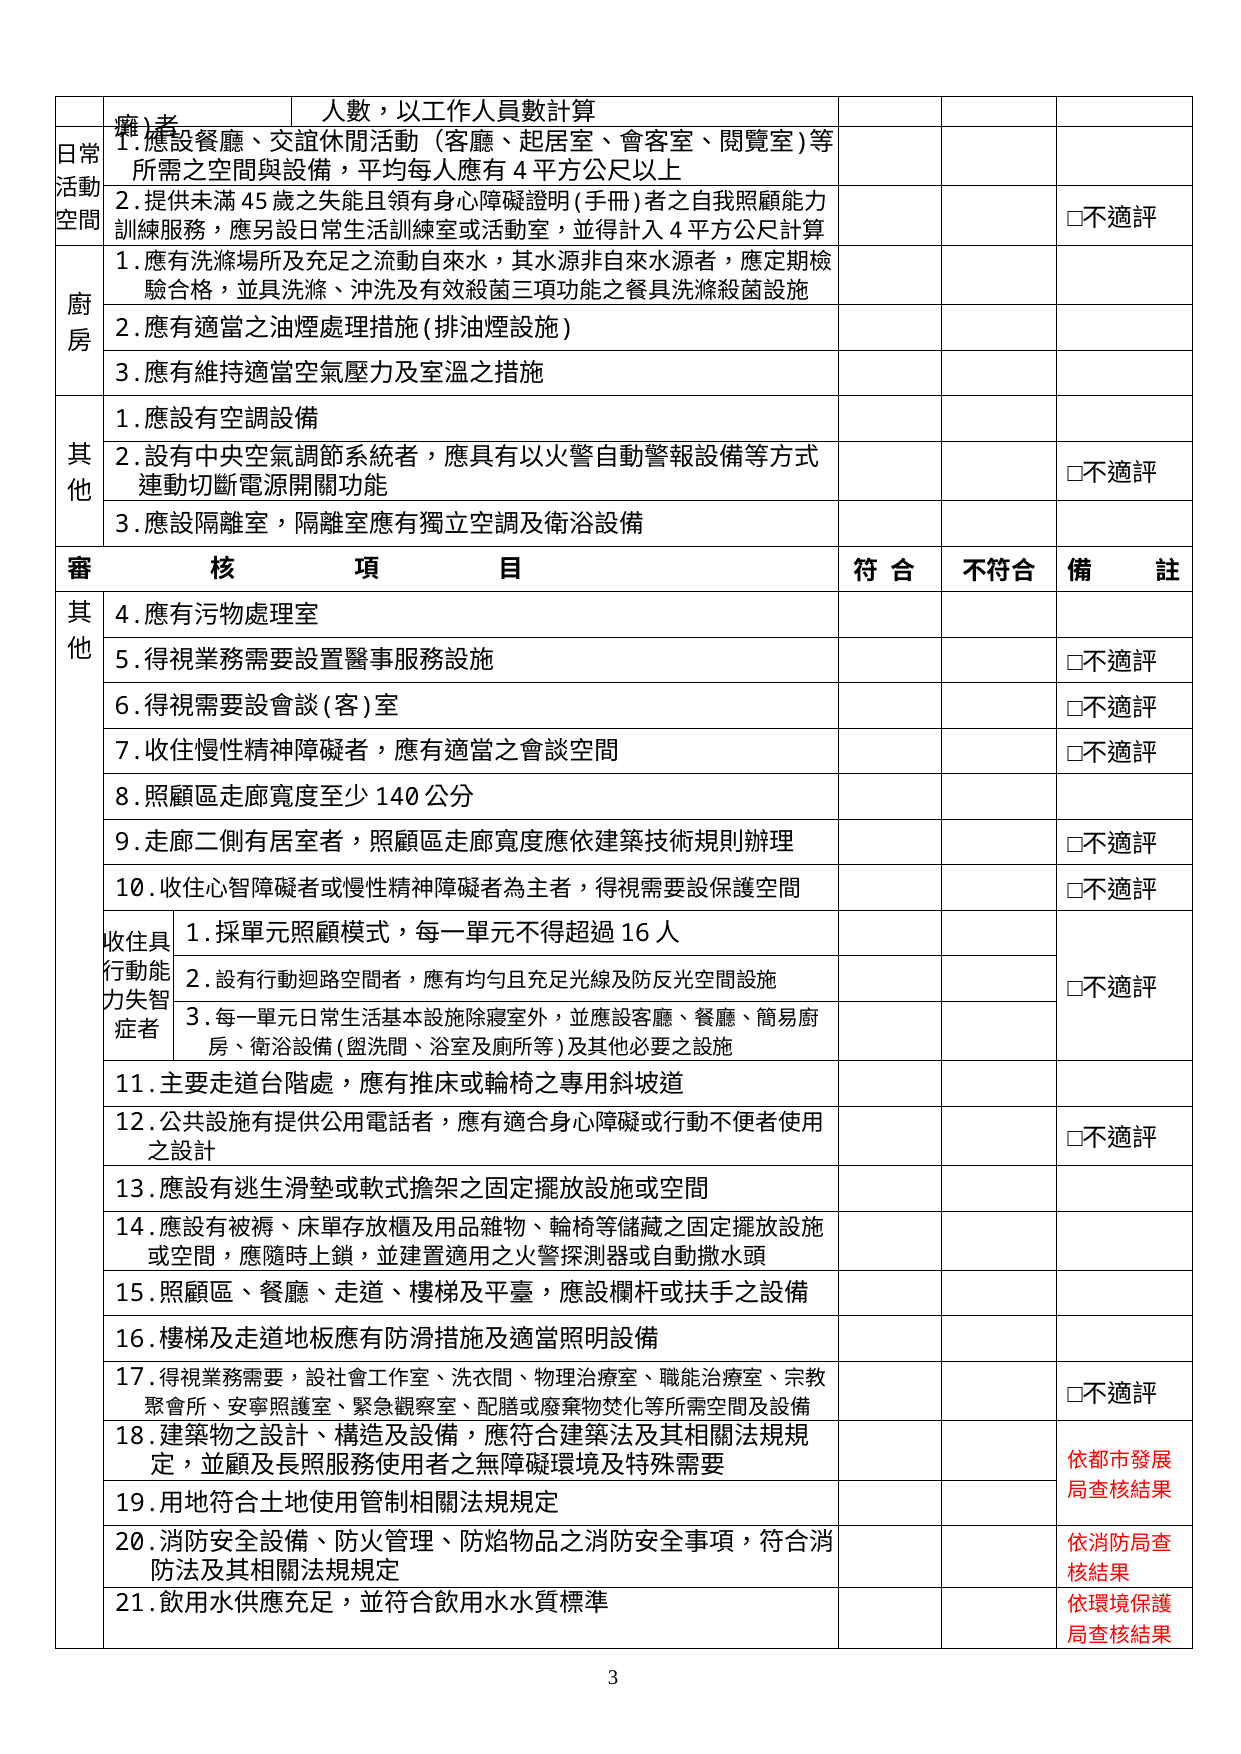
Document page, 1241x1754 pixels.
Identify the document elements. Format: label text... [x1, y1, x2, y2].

table_cell 19.用地符合土地使用管制相關法規規定 [104, 1481, 838, 1525]
table_cell 備 註 [1057, 547, 1192, 591]
table_cell [1057, 396, 1192, 441]
table_cell 2.應有適當之油煙處理措施(排油煙設施) [104, 305, 838, 349]
table_cell 20.消防安全設備、防火管理、防焰物品之消防安全事項，符合消防法及其相關法規規定 [104, 1526, 838, 1587]
table_cell [942, 1271, 1056, 1315]
table_cell [1057, 127, 1192, 185]
table_cell [942, 127, 1056, 185]
table_cell [839, 127, 941, 185]
table_cell [839, 729, 941, 773]
table_cell 2.提供未滿45歲之失能且領有身心障礙證明(手冊)者之自我照顧能力訓練服務，應另設日常生活訓練室或活動室，並得計入4平方公尺計算 [104, 186, 838, 245]
table_cell 依都市發展局查核結果 [1057, 1421, 1192, 1525]
table_cell [839, 97, 941, 126]
table_cell [942, 351, 1056, 395]
table_cell 1.應設有空調設備 [104, 396, 838, 441]
table_cell [839, 186, 941, 245]
table_cell [839, 1588, 941, 1648]
table_cell 2.設有中央空氣調節系統者，應具有以火警自動警報設備等方式連動切斷電源開關功能 [104, 442, 838, 500]
table_cell [839, 638, 941, 682]
table_cell [942, 911, 1056, 955]
table_cell [942, 956, 1056, 1001]
table_cell [942, 592, 1056, 637]
table_cell □不適評 [1057, 683, 1192, 728]
table_cell 3.應有維持適當空氣壓力及室溫之措施 [104, 351, 838, 395]
table_cell □不適評 [1057, 638, 1192, 682]
table_cell [839, 1107, 941, 1165]
table_cell 1.應設餐廳、交誼休閒活動（客廳、起居室、會客室、閱覽室)等所需之空間與設備，平均每人應有4平方公尺以上 [104, 127, 838, 185]
table_cell [839, 911, 941, 955]
table_cell [942, 1166, 1056, 1211]
table_cell □不適評 [1057, 1362, 1192, 1420]
table_cell □不適評 [1057, 729, 1192, 773]
table_cell [942, 442, 1056, 500]
table_cell □不適評 [1057, 865, 1192, 910]
table_cell 15.照顧區、餐廳、走道、樓梯及平臺，應設欄杆或扶手之設備 [104, 1271, 838, 1315]
table_cell 10.收住心智障礙者或慢性精神障礙者為主者，得視需要設保護空間 [104, 865, 838, 910]
table_cell 設專區或專責提供植物人、長期臥床(含重癱)者 [104, 97, 291, 126]
table_cell [1057, 97, 1192, 126]
table_cell [839, 305, 941, 349]
table_cell [1057, 1316, 1192, 1361]
table_cell [942, 246, 1056, 304]
table_cell [839, 501, 941, 546]
table_cell [942, 1588, 1056, 1648]
table_cell [942, 1107, 1056, 1165]
table_cell □不適評 [1057, 186, 1192, 245]
table_cell 1.應有洗滌場所及充足之流動自來水，其水源非自來水源者，應定期檢驗合格，並具洗滌、沖洗及有效殺菌三項功能之餐具洗滌殺菌設施 [104, 246, 838, 304]
table_cell [1057, 351, 1192, 395]
table_cell [839, 1481, 941, 1525]
table_cell [839, 1002, 941, 1060]
table_cell 收住具行動能力失智症者 [104, 911, 173, 1060]
table_cell 11.主要走道台階處，應有推床或輪椅之專用斜坡道 [104, 1061, 838, 1106]
table_cell 依環境保護局查核結果 [1057, 1588, 1192, 1648]
table_cell 2.設有行動迴路空間者，應有均勻且充足光線及防反光空間設施 [174, 956, 838, 1001]
table_cell 其他 [56, 396, 103, 546]
table_cell 12.公共設施有提供公用電話者，應有適合身心障礙或行動不便者使用之設計 [104, 1107, 838, 1165]
table_cell [839, 592, 941, 637]
table_cell [839, 865, 941, 910]
table_cell 不符合 [942, 547, 1056, 591]
table_cell [942, 1362, 1056, 1420]
table_cell [839, 396, 941, 441]
table_cell [942, 638, 1056, 682]
table_cell 3.每一單元日常生活基本設施除寢室外，並應設客廳、餐廳、簡易廚房、衛浴設備(盥洗間、浴室及廁所等)及其他必要之設施 [174, 1002, 838, 1060]
table_cell [1057, 1212, 1192, 1270]
table_cell 17.得視業務需要，設社會工作室、洗衣間、物理治療室、職能治療室、宗教聚會所、安寧照護室、緊急觀察室、配膳或廢棄物焚化等所需空間及設備 [104, 1362, 838, 1420]
table_cell [839, 1212, 941, 1270]
table_cell [1057, 501, 1192, 546]
table_cell [839, 1061, 941, 1106]
table_cell □不適評 [1057, 442, 1192, 500]
table_cell 13.應設有逃生滑墊或軟式擔架之固定擺放設施或空間 [104, 1166, 838, 1211]
table_cell 依消防局查核結果 [1057, 1526, 1192, 1587]
table_cell 4.應有污物處理室 [104, 592, 838, 637]
table_cell 符合 [839, 547, 941, 591]
table_cell [942, 1316, 1056, 1361]
table_cell 9.走廊二側有居室者，照顧區走廊寬度應依建築技術規則辦理 [104, 820, 838, 864]
table_cell 14.應設有被褥、床單存放櫃及用品雜物、輪椅等儲藏之固定擺放設施或空間，應隨時上鎖，並建置適用之火警探測器或自動撒水頭 [104, 1212, 838, 1270]
table_cell 6.得視需要設會談(客)室 [104, 683, 838, 728]
table_cell [56, 97, 103, 126]
table_cell [942, 1421, 1056, 1480]
table_cell [942, 1002, 1056, 1060]
table_cell [942, 683, 1056, 728]
table_cell [942, 1212, 1056, 1270]
table_cell 1.採單元照顧模式，每一單元不得超過16人 [174, 911, 838, 955]
table_cell [942, 305, 1056, 349]
table_cell □不適評 [1057, 1107, 1192, 1165]
table_cell [942, 501, 1056, 546]
table_cell 廚房 [56, 246, 103, 395]
table_cell [839, 1421, 941, 1480]
table_cell [1057, 1271, 1192, 1315]
table_cell 21.飲用水供應充足，並符合飲用水水質標準 [104, 1588, 838, 1648]
table_cell 7.收住慢性精神障礙者，應有適當之會談空間 [104, 729, 838, 773]
table_cell [942, 1481, 1056, 1525]
table_cell [839, 1526, 941, 1587]
table_cell [839, 1166, 941, 1211]
table_cell [839, 246, 941, 304]
table_cell 其他 [56, 592, 103, 1648]
table_cell [839, 351, 941, 395]
table_cell [1057, 774, 1192, 819]
table_cell [1057, 246, 1192, 304]
table_cell [942, 729, 1056, 773]
table_cell 日常活動空間 [56, 127, 103, 245]
table_cell [839, 1271, 941, 1315]
table_cell [839, 1362, 941, 1420]
table_cell 審 核 項 目 [56, 547, 838, 591]
table_cell [942, 820, 1056, 864]
table_cell [942, 97, 1056, 126]
table_cell □不適評 [1057, 911, 1192, 1060]
table_cell [839, 683, 941, 728]
table_cell [942, 1061, 1056, 1106]
table_cell [839, 820, 941, 864]
table_cell 8.照顧區走廊寬度至少140公分 [104, 774, 838, 819]
table_cell □不適評 [1057, 820, 1192, 864]
table_cell [1057, 592, 1192, 637]
table_cell [1057, 1166, 1192, 1211]
table_cell [839, 442, 941, 500]
table_cell 5.得視業務需要設置醫事服務設施 [104, 638, 838, 682]
table_cell [942, 396, 1056, 441]
table_cell [839, 1316, 941, 1361]
table_cell 16.樓梯及走道地板應有防滑措施及適當照明設備 [104, 1316, 838, 1361]
table_cell [942, 865, 1056, 910]
table_cell 人數，以工作人員數計算 [292, 97, 838, 126]
table_cell [839, 956, 941, 1001]
table_cell 3.應設隔離室，隔離室應有獨立空調及衛浴設備 [104, 501, 838, 546]
table_cell [942, 774, 1056, 819]
table_cell [942, 1526, 1056, 1587]
table_cell [1057, 1061, 1192, 1106]
table_cell 18.建築物之設計、構造及設備，應符合建築法及其相關法規規定，並顧及長照服務使用者之無障礙環境及特殊需要 [104, 1421, 838, 1480]
table_cell [1057, 305, 1192, 349]
table_cell [839, 774, 941, 819]
table_cell [942, 186, 1056, 245]
